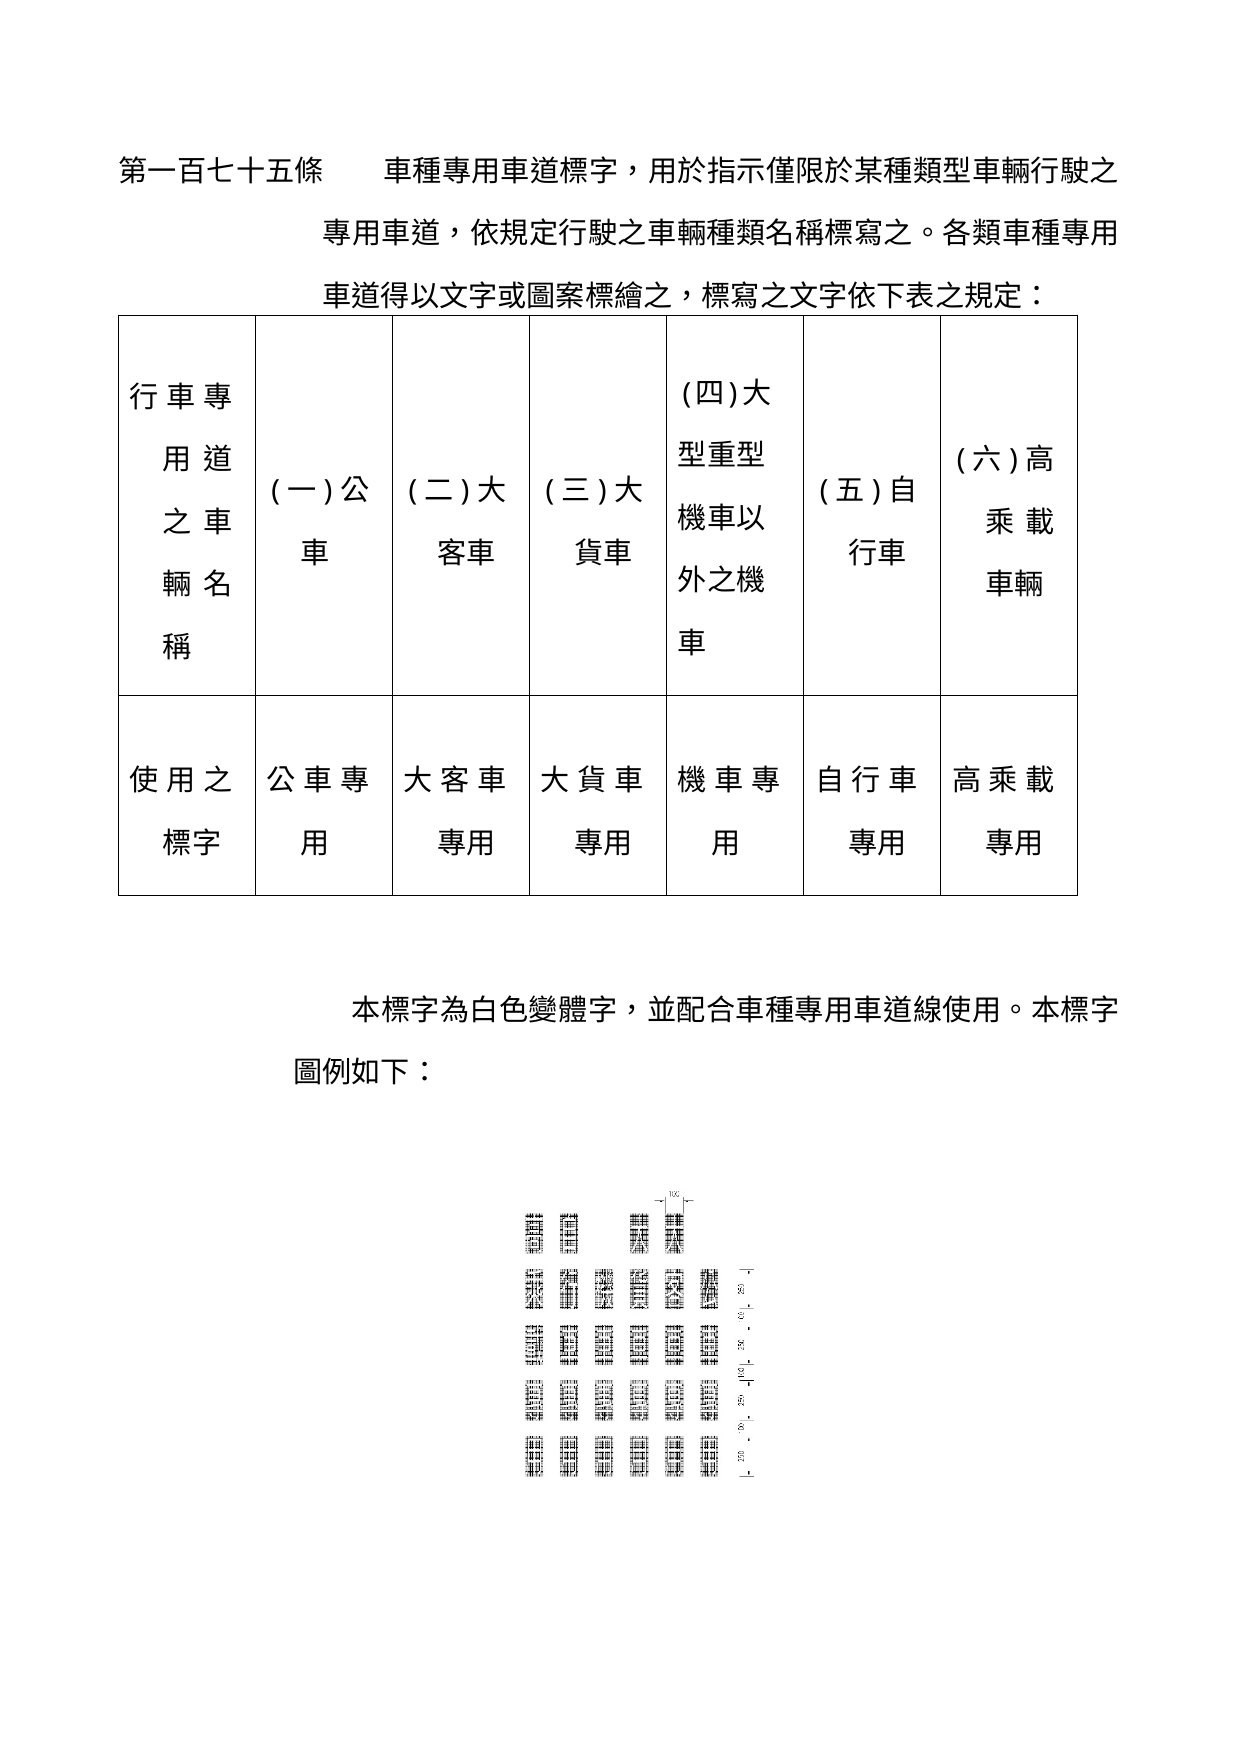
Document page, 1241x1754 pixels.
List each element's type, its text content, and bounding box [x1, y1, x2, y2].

table_header (四)大型重型機車以外之機車 [667, 316, 803, 695]
table_cell 機車專用 [667, 696, 803, 894]
table_cell 使用之標字 [119, 696, 255, 894]
table_header (五)自行車 [804, 316, 940, 695]
table_cell 大貨車專用 [530, 696, 666, 894]
table_cell 大客車專用 [393, 696, 529, 894]
table_cell 公車專用 [256, 696, 392, 894]
table_header (三)大貨車 [530, 316, 666, 695]
table_cell 自行車專用 [804, 696, 940, 894]
table_cell 高乘載專用 [941, 696, 1077, 894]
text 第一百七十五條 車種專用車道標字，用於指示僅限於某種類型車輛行駛之專用車道，依規定行駛之車輛種類名稱標寫之。各類車種專用車道得以文字或圖案標繪之，標寫之文字依下表之規定： [118, 127, 1122, 314]
table_header (二)大客車 [393, 316, 529, 695]
table_header 行車專用道之車輛名稱 [119, 316, 255, 695]
table_header (一)公車 [256, 316, 392, 695]
text 本標字為白色變體字，並配合車種專用車道線使用。本標字圖例如下： [293, 966, 1122, 1091]
table_header (六)高乘載車輛 [941, 316, 1077, 695]
